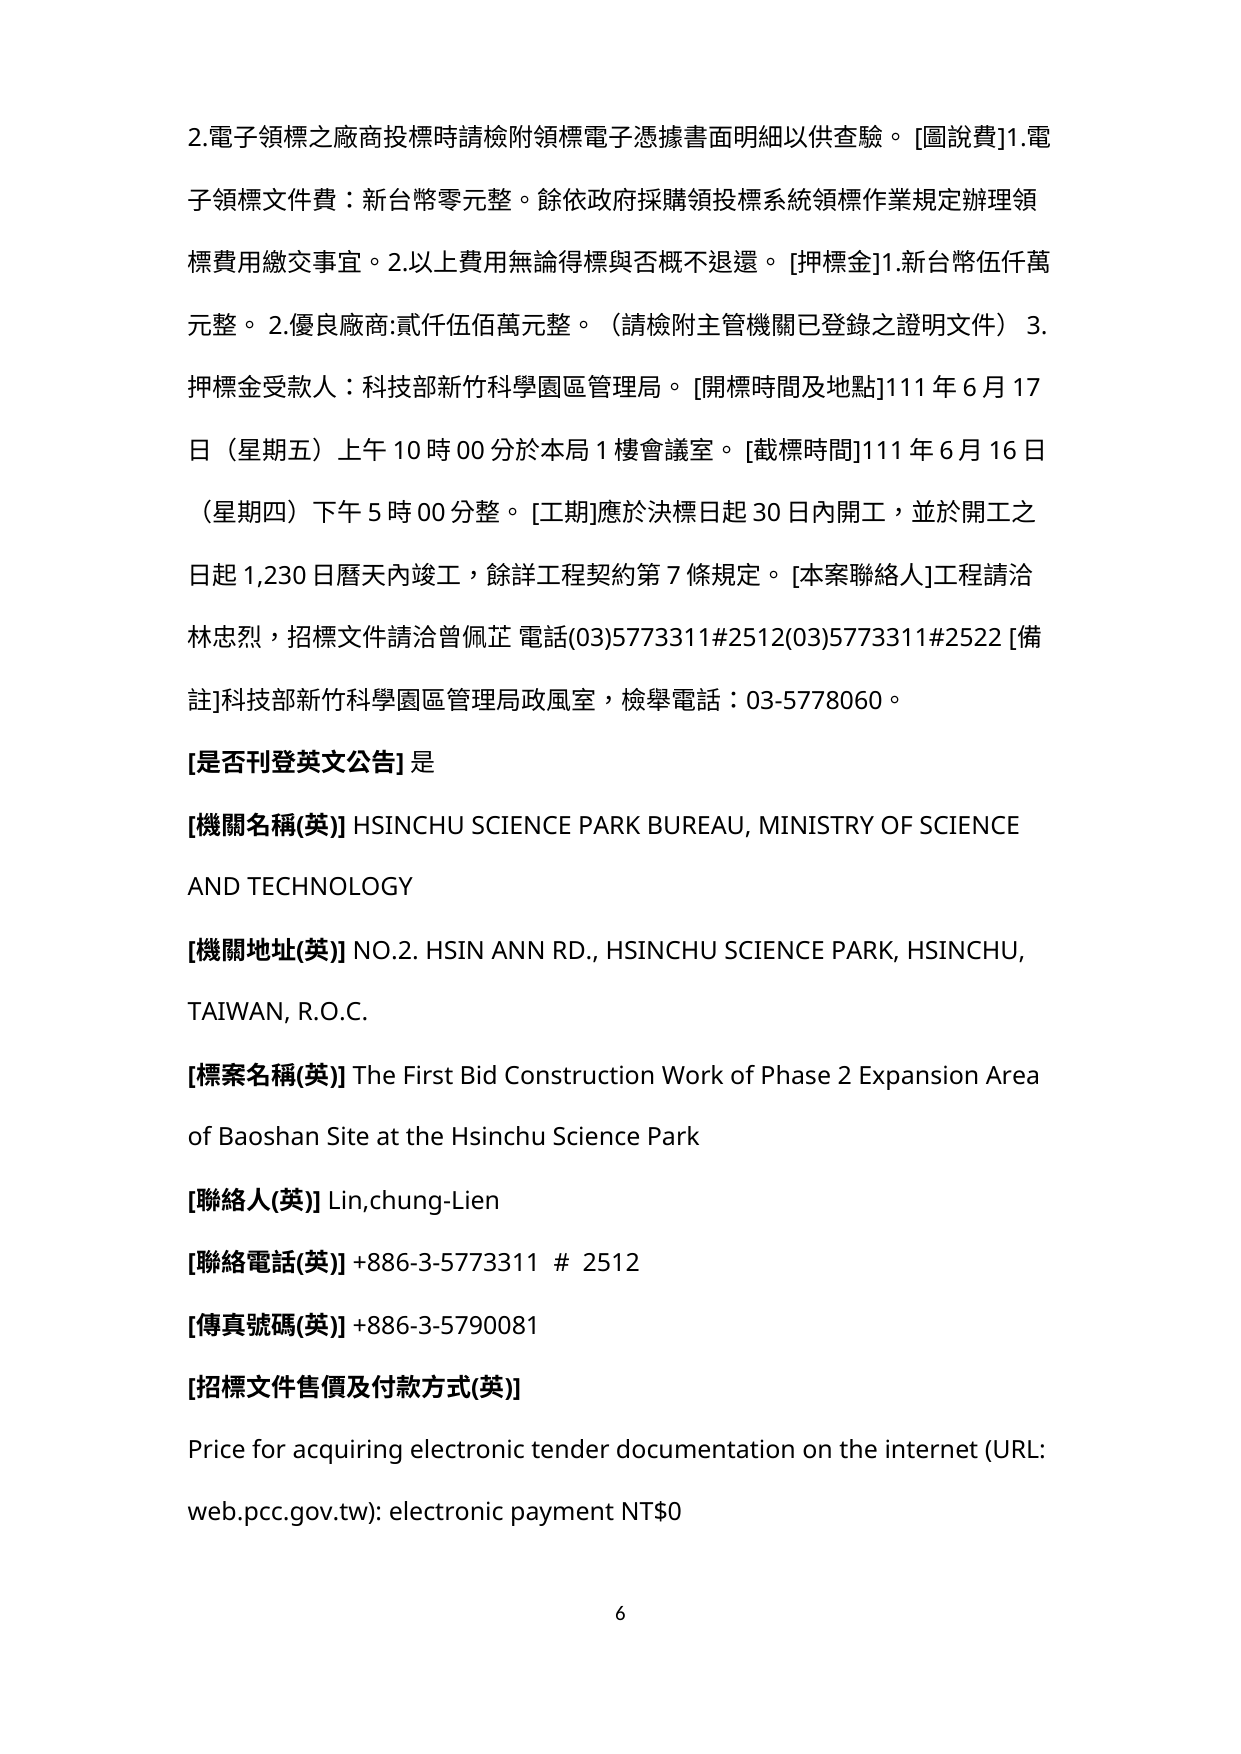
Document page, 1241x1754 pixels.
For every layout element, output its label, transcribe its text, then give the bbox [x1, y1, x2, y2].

text [是否訂有與履約能力有關之特定資格] 否 [不訂定特定資格之理由] 本案採最有利標，已將與履約能力有關之特定資格納入評選項目 [附加說明] [領標方式及時間]（一）領標時間：111年6月10日起至111年6月16日止。 （二）領標方式：1.自公告之日起至截止投標期限前至政府採購領投標系統網站http://web.pcc.gov.tw下載招標文件，惟不得任意複製、抄襲、轉載及篡改。2.電子領標之廠商投標時請檢附領標電子憑據書面明細以供查驗。 [圖說費]1.電子領標文件費：新台幣零元整。餘依政府採購領投標系統領標作業規定辦理領標費用繳交事宜。2.以上費用無論得標與否概不退還。 [押標金]1.新台幣伍仟萬元整。 2.優良廠商:貳仟伍佰萬元整。（請檢附主管機關已登錄之證明文件） 3.押標金受款人：科技部新竹科學園區管理局。 [開標時間及地點]111年6月17日（星期五）上午10時00分於本局1樓會議室。 [截標時間]111年6月16日（星期四）下午5時00分整。 [工期]應於決標日起30日內開工，並於開工之日起1,230日曆天內竣工，餘詳工程契約第7條規定。 [本案聯絡人]工程請洽林忠烈，招標文件請洽曾佩芷 電話(03)5773311#2512(03)5773311#2522 [備註]科技部新竹科學園區管理局政風室，檢舉電話：03-5778060。 [是否刊登英文公告] 是 [機關名稱(英)] HSINCHU SCIENCE PARK BUREAU, MINISTRY OF SCIENCE AND TECHNOLOGY [機關地址(英)] NO.2. HSIN ANN RD., HSINCHU SCIENCE PARK, HSINCHU, TAIWAN, R.O.C. [標案名稱(英)] The First Bid Construction Work of Phase 2 Expansion Area of Baoshan Site at the Hsinchu Science Park [聯絡人(英)] Lin,chung-Lien [聯絡電話(英)] +886-3-5773311 # 2512 [傳真號碼(英)] +886-3-5790081 [招標文件售價及付款方式(英)] [187, 94, 1053, 1407]
text Price for acquiring electronic tender documentation on the internet (URL: web.pcc.gov.tw): electronic payment NT$0 [187, 1407, 1053, 1532]
